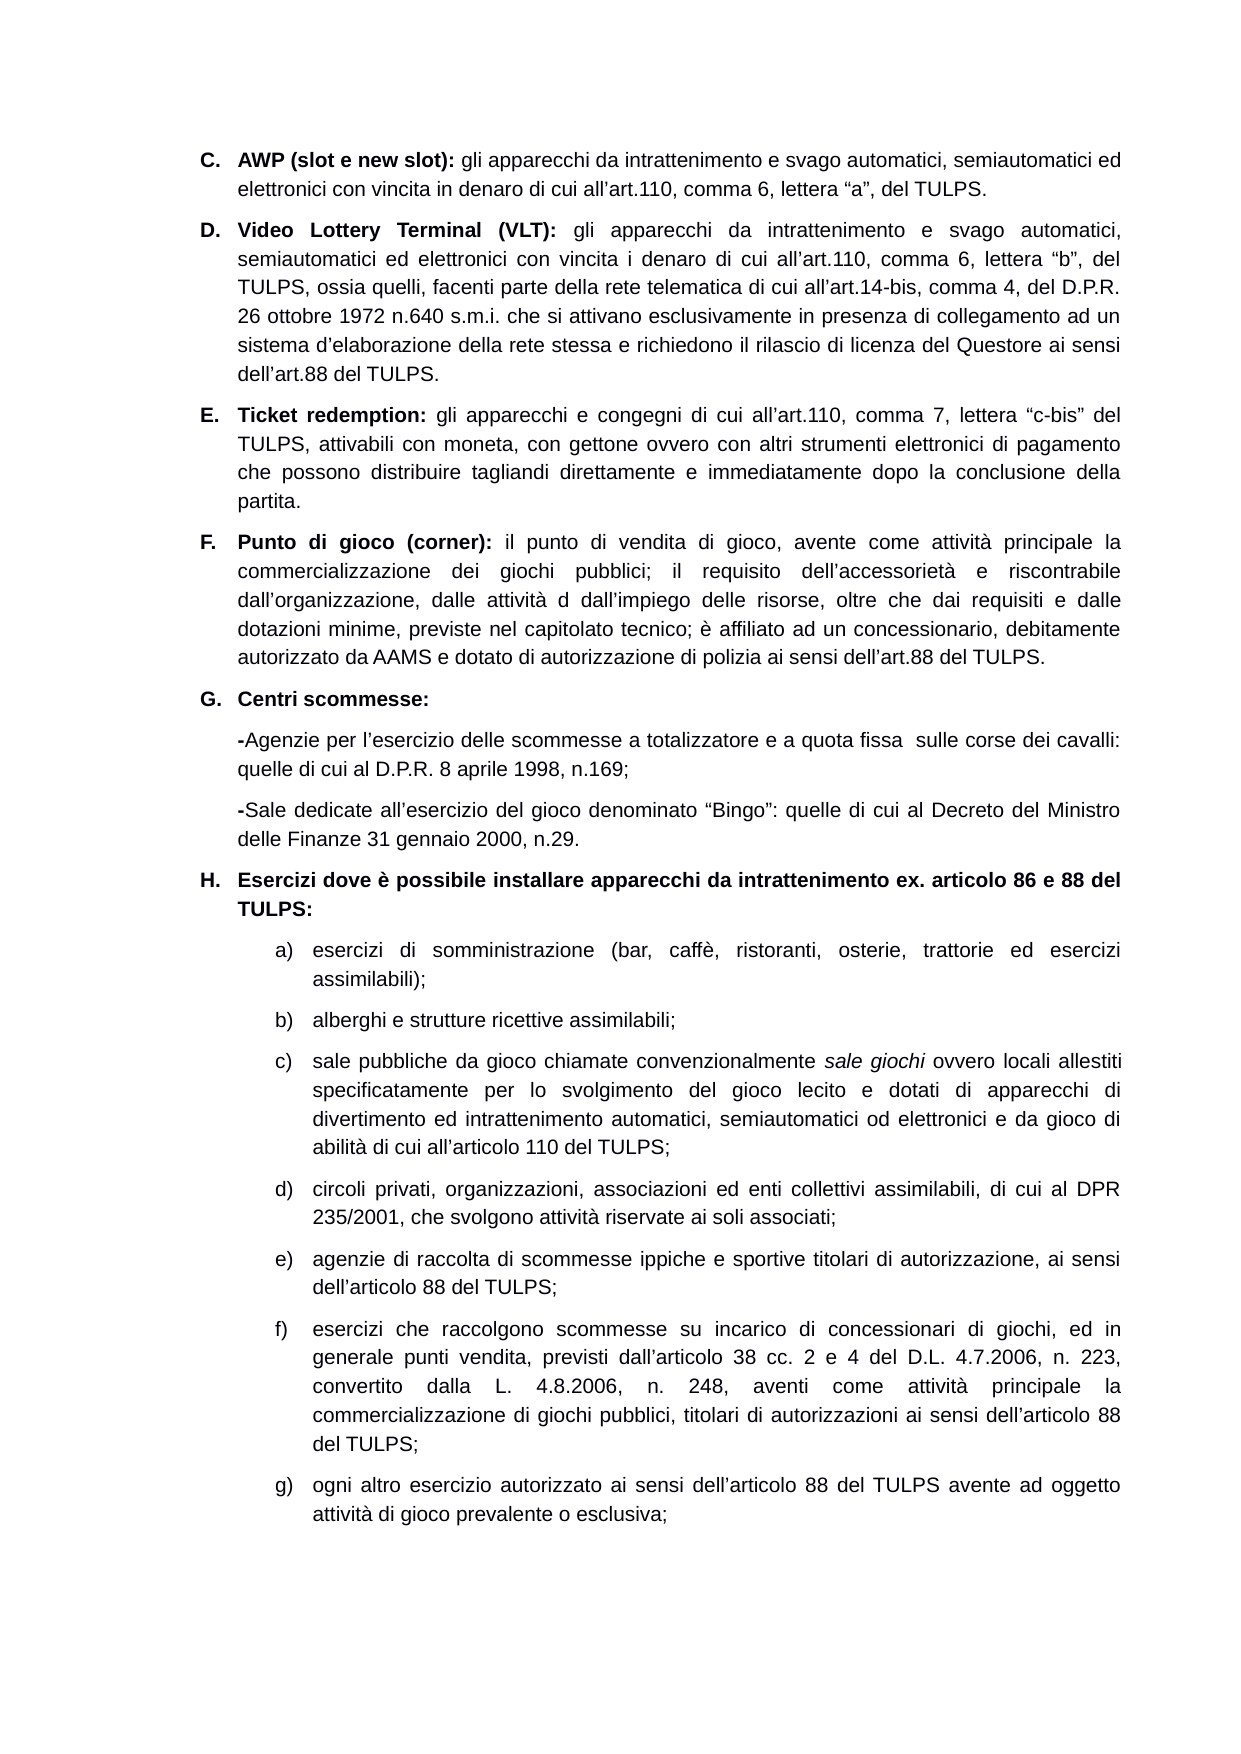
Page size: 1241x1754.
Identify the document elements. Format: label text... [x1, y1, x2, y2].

list sale pubbliche da gioco chiamate convenzionalmente sale giochi ovvero locali allestiti specificatamente per lo svolgimento del gioco lecito e dotati di apparecchi di divertimento ed intrattenimento automatici, semiautomatici od elettronici e da gioco di abilità di cui all’articolo 110 del TULPS; [275, 1049, 1122, 1159]
text -Sale dedicate all’esercizio del gioco denominato “Bingo”: quelle di cui al Decreto del Ministro delle Finanze 31 gennaio 2000, n.29. [237, 798, 1122, 850]
list Video Lottery Terminal (VLT): gli apparecchi da intrattenimento e svago automatici, semiautomatici ed elettronici con vincita i denaro di cui all’art.110, comma 6, lettera “b”, del TULPS, ossia quelli, facenti parte della rete telematica di cui all’art.14-bis, comma 4, del D.P.R. 26 ottobre 1972 n.640 s.m.i. che si attivano esclusivamente in presenza di collegamento ad un sistema d’elaborazione della rete stessa e richiedono il rilascio di licenza del Questore ai sensi dell’art.88 del TULPS. [200, 218, 1122, 385]
list Punto di gioco (corner): il punto di vendita di gioco, avente come attività principale la commercializzazione dei giochi pubblici; il requisito dell’accessorietà e riscontrabile dall’organizzazione, dalle attività d dall’impiego delle risorse, oltre che dai requisiti e dalle dotazioni minime, previste nel capitolato tecnico; è affiliato ad un concessionario, debitamente autorizzato da AAMS e dotato di autorizzazione di polizia ai sensi dell’art.88 del TULPS. [200, 530, 1122, 669]
list Ticket redemption: gli apparecchi e congegni di cui all’art.110, comma 7, lettera “c-bis” del TULPS, attivabili con moneta, con gettone ovvero con altri strumenti elettronici di pagamento che possono distribuire tagliandi direttamente e immediatamente dopo la conclusione della partita. [200, 403, 1122, 513]
list circoli privati, organizzazioni, associazioni ed enti collettivi assimilabili, di cui al DPR 235/2001, che svolgono attività riservate ai soli associati; [275, 1176, 1122, 1229]
list Centri scommesse: [200, 686, 1122, 710]
list esercizi che raccolgono scommesse su incarico di concessionari di giochi, ed in generale punti vendita, previsti dall’articolo 38 cc. 2 e 4 del D.L. 4.7.2006, n. 223, convertito dalla L. 4.8.2006, n. 248, aventi come attività principale la commercializzazione di giochi pubblici, titolari di autorizzazioni ai sensi dell’articolo 88 del TULPS; [275, 1316, 1122, 1455]
list AWP (slot e new slot): gli apparecchi da intrattenimento e svago automatici, semiautomatici ed elettronici con vincita in denaro di cui all’art.110, comma 6, lettera “a”, del TULPS. [200, 148, 1122, 200]
list Esercizi dove è possibile installare apparecchi da intrattenimento ex. articolo 86 e 88 del TULPS: [200, 868, 1122, 920]
list esercizi di somministrazione (bar, caffè, ristoranti, osterie, trattorie ed esercizi assimilabili); [275, 938, 1122, 990]
text -Agenzie per l’esercizio delle scommesse a totalizzatore e a quota fissa sulle corse dei cavalli: quelle di cui al D.P.R. 8 aprile 1998, n.169; [237, 728, 1122, 780]
list agenzie di raccolta di scommesse ippiche e sportive titolari di autorizzazione, ai sensi dell’articolo 88 del TULPS; [275, 1246, 1122, 1299]
list ogni altro esercizio autorizzato ai sensi dell’articolo 88 del TULPS avente ad oggetto attività di gioco prevalente o esclusiva; [275, 1473, 1122, 1525]
list alberghi e strutture ricettive assimilabili; [275, 1008, 1122, 1032]
